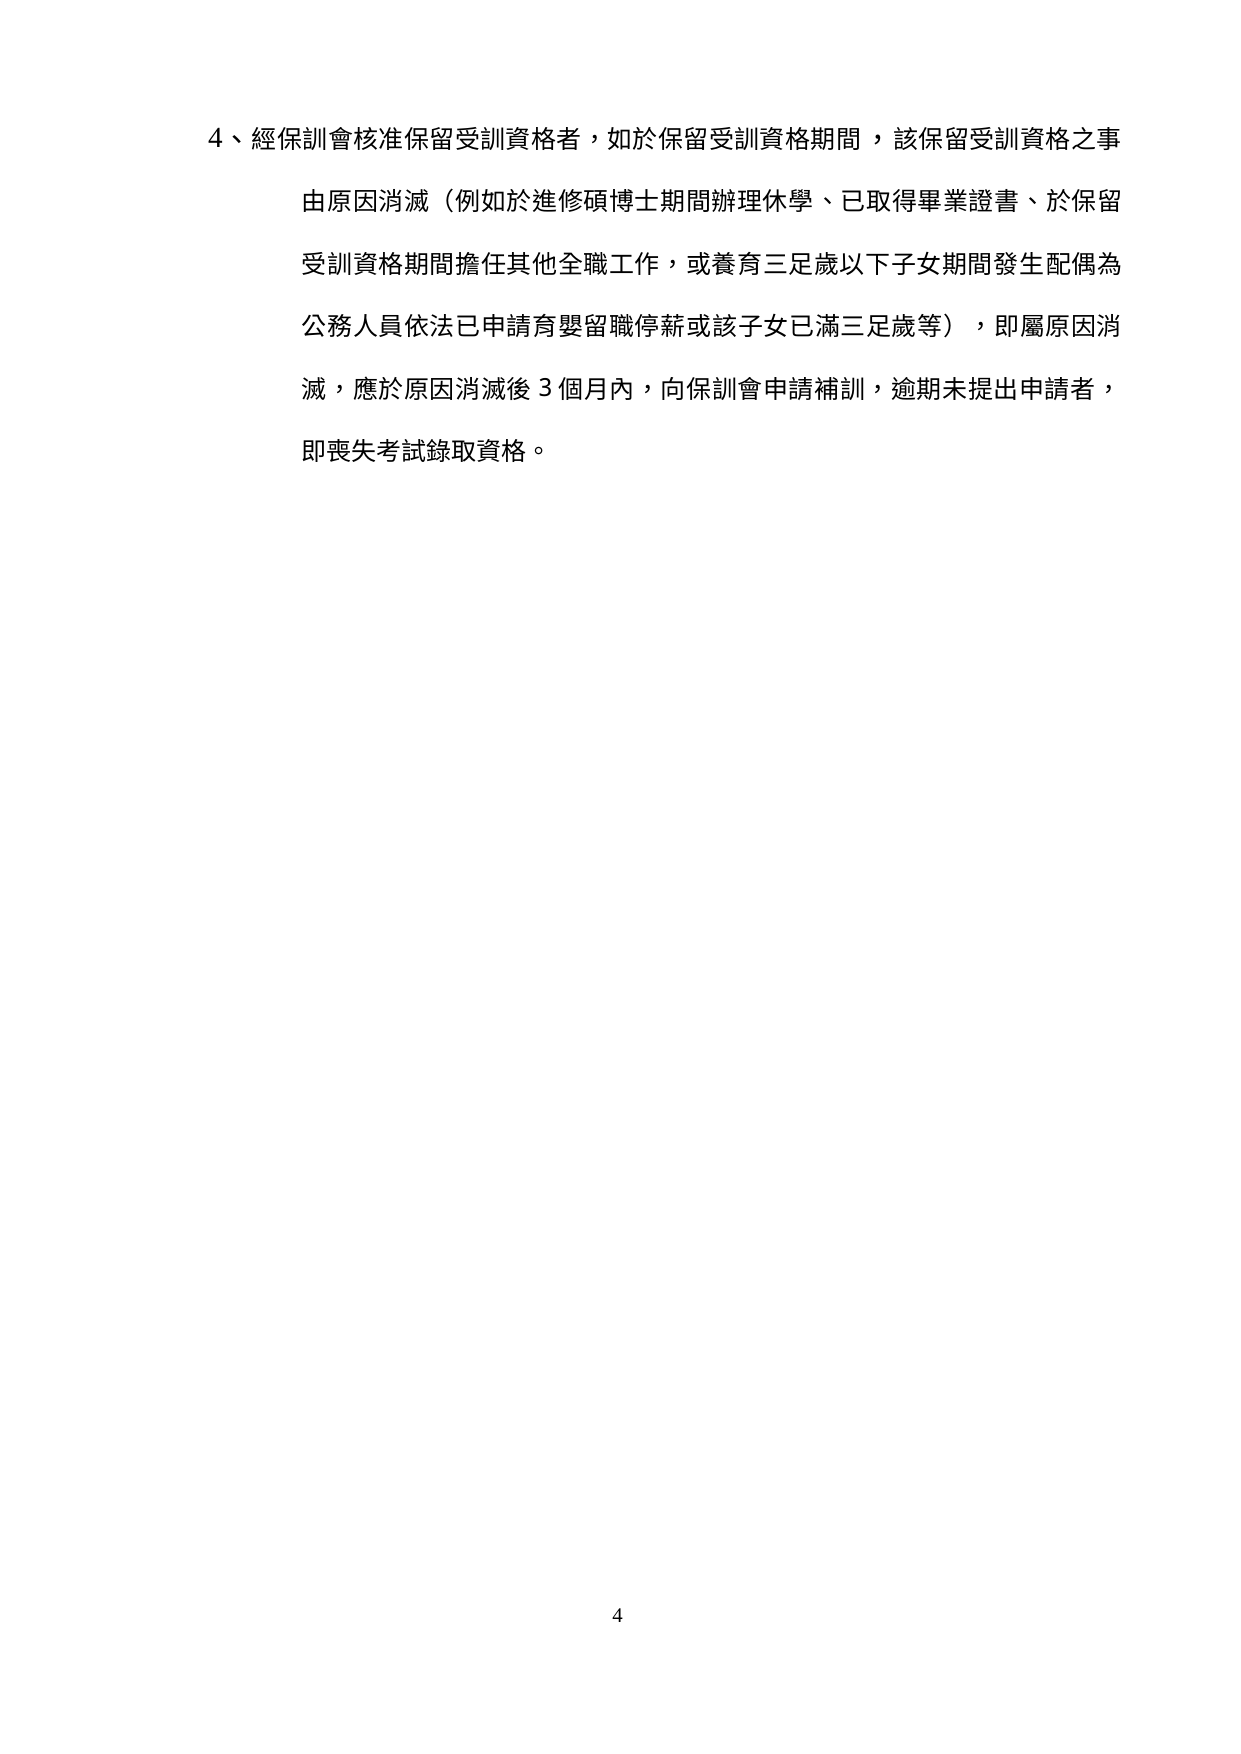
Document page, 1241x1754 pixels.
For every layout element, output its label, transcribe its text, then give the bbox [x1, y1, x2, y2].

list 經保訓會核准保留受訓資格者，如於保留受訓資格期間，該保留受訓資格之事由原因消滅（例如於進修碩博士期間辦理休學、已取得畢業證書、於保留受訓資格期間擔任其他全職工作，或養育三足歲以下子女期間發生配偶為公務人員依法已申請育嬰留職停薪或該子女已滿三足歲等），即屬原因消滅，應於原因消滅後3個月內，向保訓會申請補訓，逾期未提出申請者，即喪失考試錄取資格。 [208, 96, 1122, 471]
